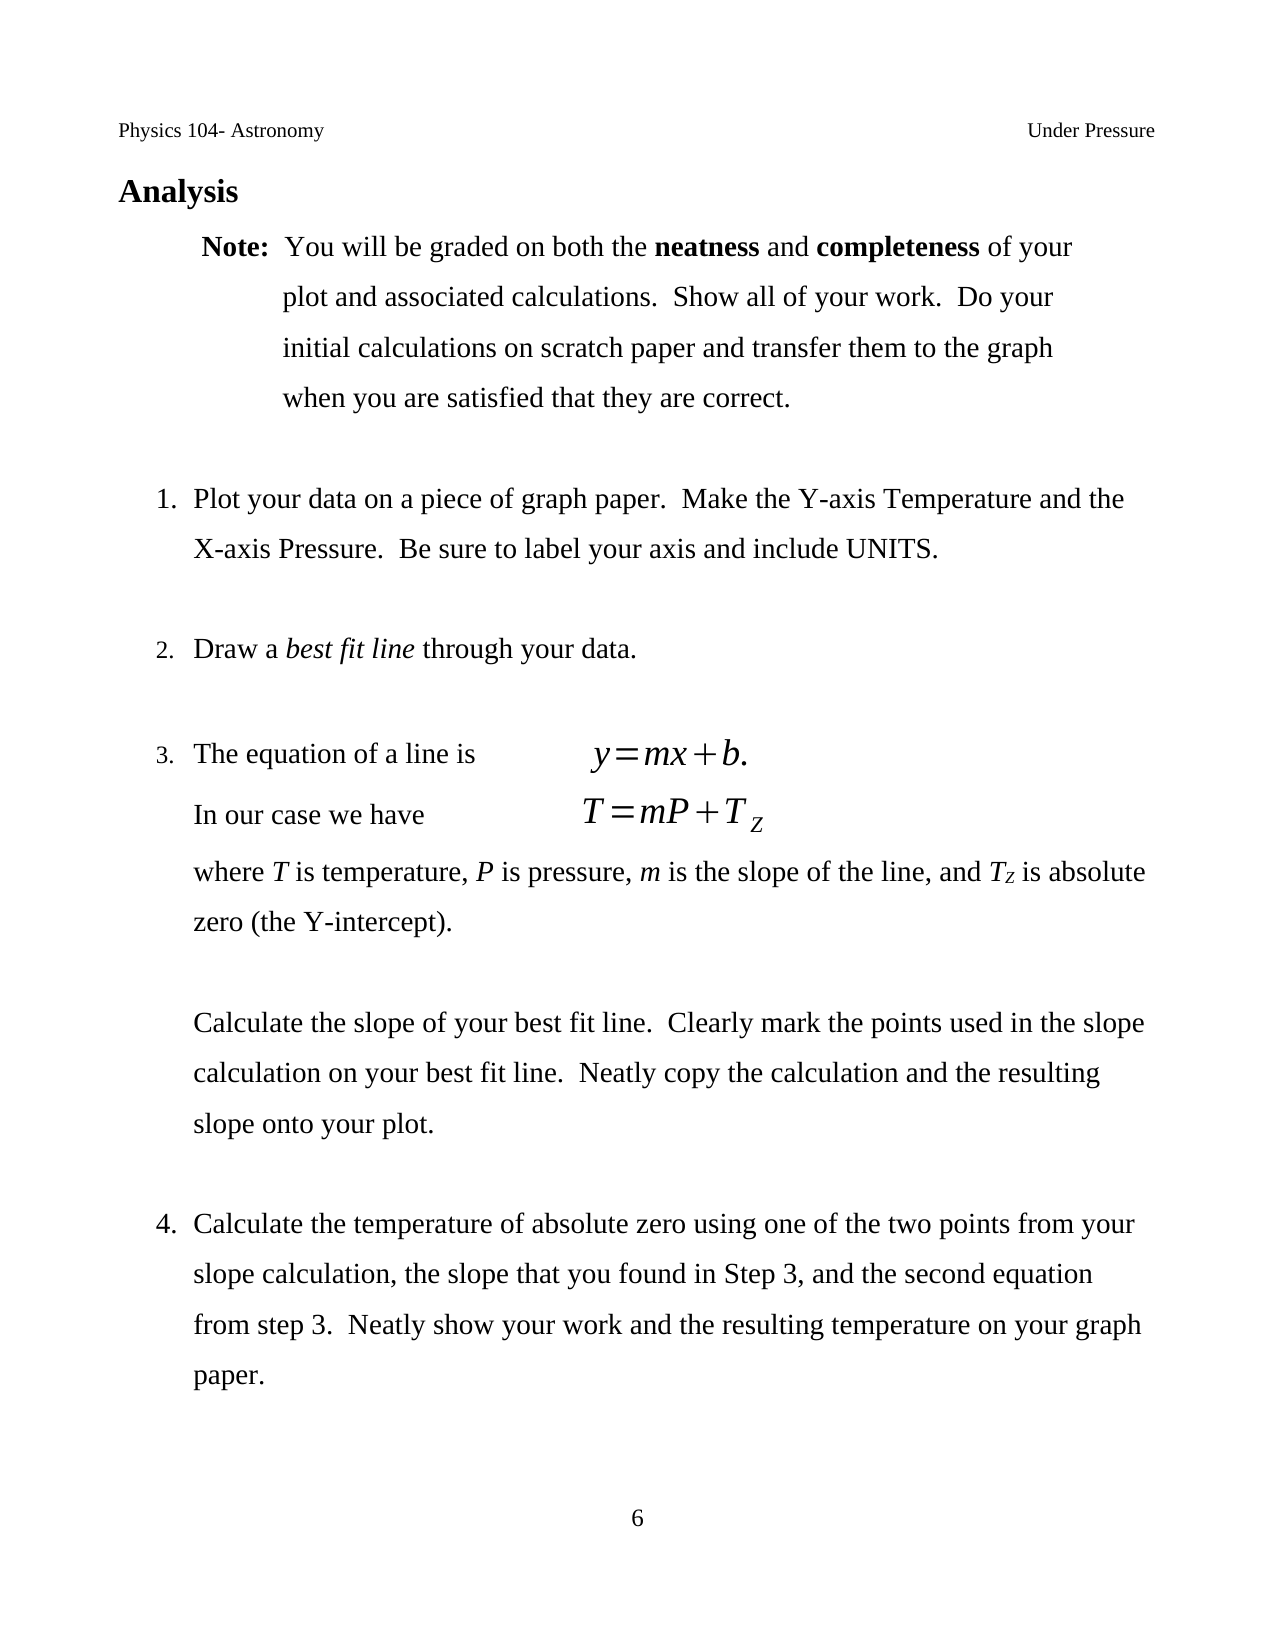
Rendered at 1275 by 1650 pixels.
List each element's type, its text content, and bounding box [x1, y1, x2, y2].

list Plot your data on a piece of graph paper. Make the Y-axis Temperature and the X-axis Pressure. Be sure to label your axis and include UNITS. [156, 481, 1157, 564]
text Analysis [118, 172, 1157, 210]
list where T is temperature, P is pressure, m is the slope of the line, and TZ is absolute zero (the Y-intercept). [156, 854, 1157, 938]
text Note: You will be graded on both the neatness and completeness of your plot and associated calculations. Show all of your work. Do your initial calculations on scratch paper and transfer them to the graph when you are satisfied that they are correct. [118, 229, 1083, 414]
list Draw a best fit line through your data. [156, 632, 1157, 665]
list The equation of a line is [156, 732, 1157, 774]
list Calculate the temperature of absolute zero using one of the two points from your slope calculation, the slope that you found in Step 3, and the second equation from step 3. Neatly show your work and the resulting temperature on your graph paper. [156, 1206, 1157, 1391]
list Calculate the slope of your best fit line. Clearly mark the points used in the slope calculation on your best fit line. Neatly copy the calculation and the resulting slope onto your plot. [156, 1005, 1157, 1139]
list In our case we have [156, 790, 1157, 837]
